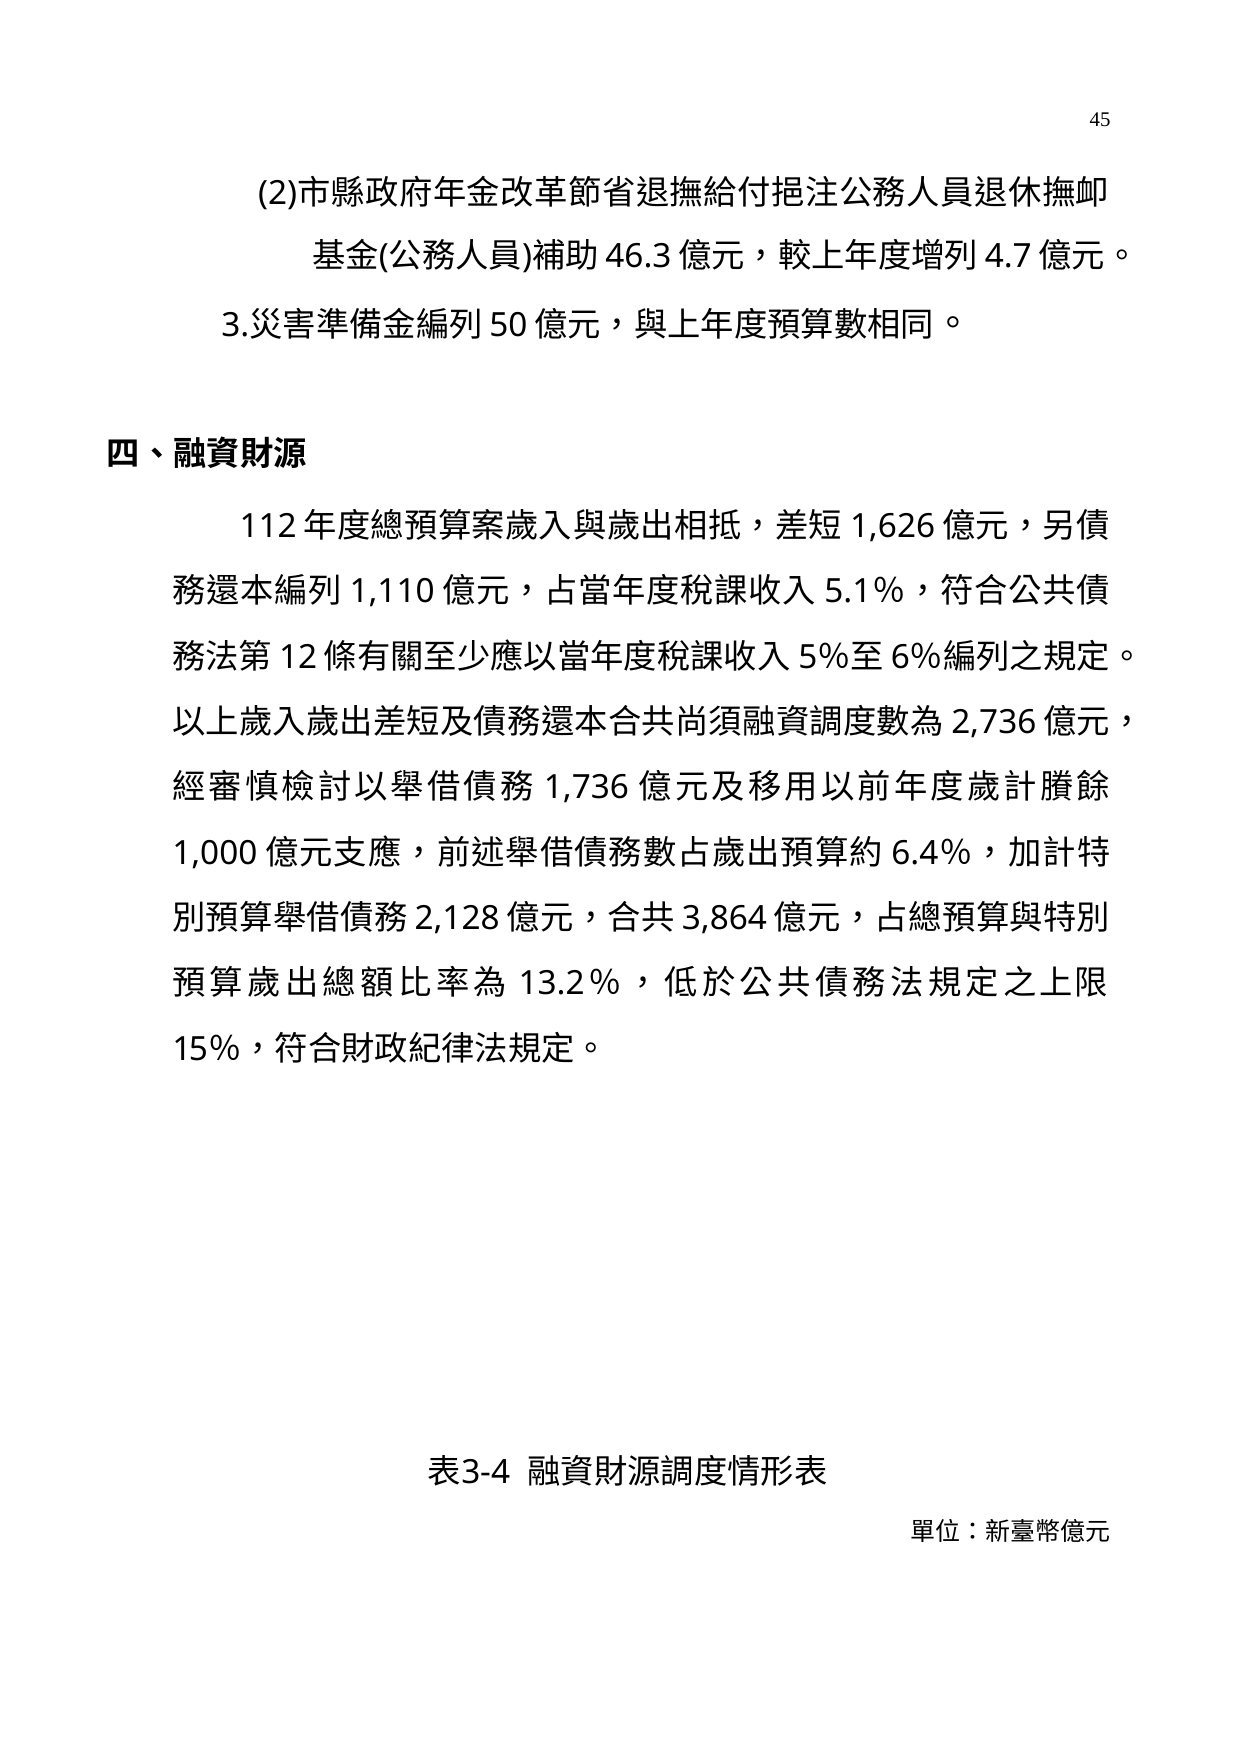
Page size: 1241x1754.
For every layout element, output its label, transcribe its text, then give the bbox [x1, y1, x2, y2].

text (2)市縣政府年金改革節省退撫給付挹注公務人員退休撫卹基金(公務人員)補助46.3億元，較上年度增列4.7億元。 [258, 165, 1110, 278]
text 112年度總預算案歲入與歲出相抵，差短1,626億元，另債務還本編列1,110億元，占當年度稅課收入5.1％，符合公共債務法第12條有關至少應以當年度稅課收入5％至6％編列之規定。以上歲入歲出差短及債務還本合共尚須融資調度數為2,736億元，經審慎檢討以舉借債務1,736億元及移用以前年度歲計賸餘1,000億元支應，前述舉借債務數占歲出預算約6.4％，加計特別預算舉借債務2,128億元，合共3,864億元，占總預算與特別預算歲出總額比率為13.2％，低於公共債務法規定之上限15％，符合財政紀律法規定。 [172, 499, 1110, 1070]
text 3.災害準備金編列50億元，與上年度預算數相同。 [221, 293, 1110, 347]
text 表3-4 融資財源調度情形表 [103, 1451, 1149, 1492]
text 單位：新臺幣億元 [106, 1507, 1110, 1549]
text 四、融資財源 [106, 432, 1110, 473]
